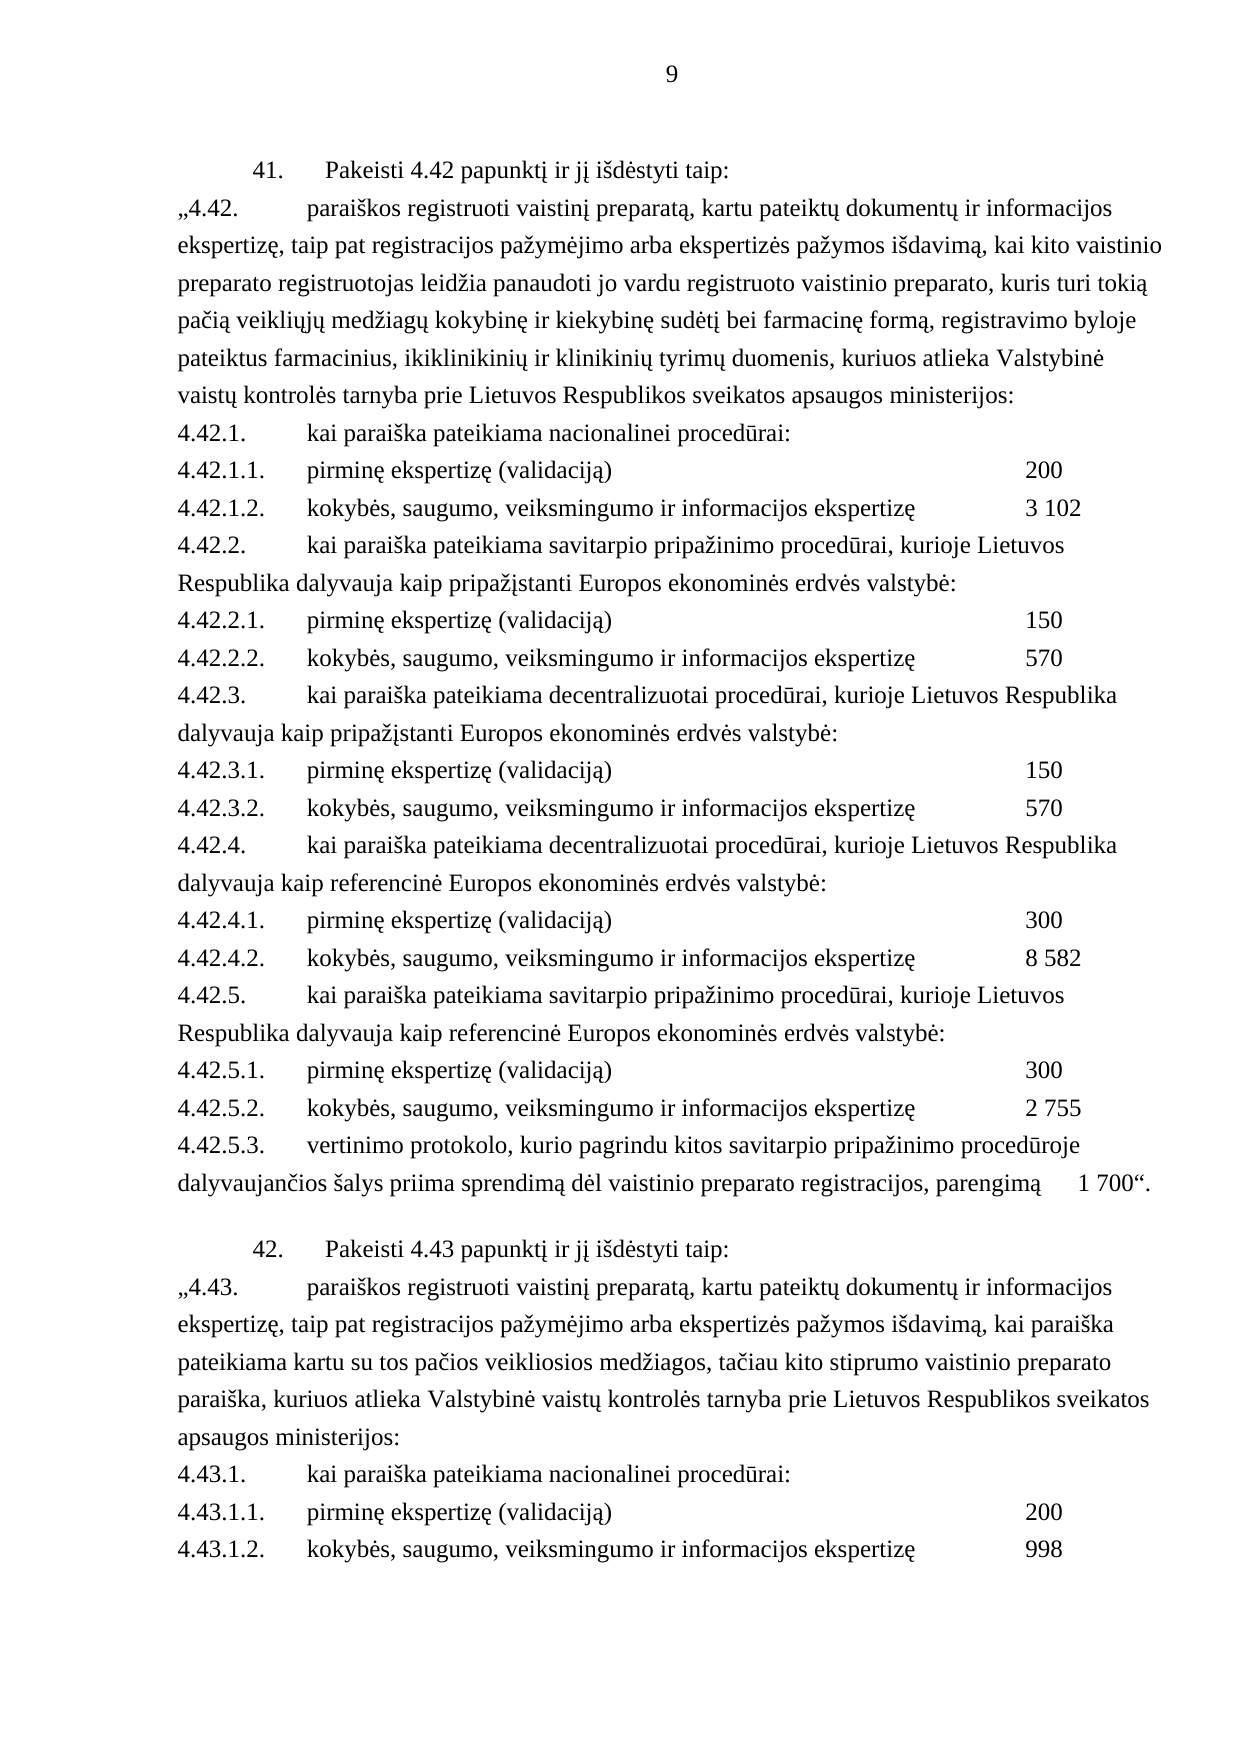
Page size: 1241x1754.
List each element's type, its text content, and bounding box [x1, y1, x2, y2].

text 4.42.1.1. pirminę ekspertizę (validaciją) 200 [177, 447, 1167, 484]
text 4.42.4.1. pirminę ekspertizę (validaciją) 300 [177, 897, 1167, 934]
text 4.42.2.2. kokybės, saugumo, veiksmingumo ir informacijos ekspertizę 570 [177, 634, 1167, 672]
text 4.42.1.2. kokybės, saugumo, veiksmingumo ir informacijos ekspertizę 3 102 [177, 484, 1167, 522]
text 4.42.5.2. kokybės, saugumo, veiksmingumo ir informacijos ekspertizę 2 755 [177, 1084, 1167, 1122]
text 4.42.4.2. kokybės, saugumo, veiksmingumo ir informacijos ekspertizę 8 582 [177, 934, 1167, 972]
text 4.42.5.1. pirminę ekspertizę (validaciją) 300 [177, 1047, 1167, 1084]
text 4.42.3. kai paraiška pateikiama decentralizuotai procedūrai, kurioje Lietuvos Respublika dalyvauja kaip pripažįstanti Europos ekonominės erdvės valstybė: [177, 672, 1167, 747]
text „4.42. paraiškos registruoti vaistinį preparatą, kartu pateiktų dokumentų ir informacijos ekspertizę, taip pat registracijos pažymėjimo arba ekspertizės pažymos išdavimą, kai kito vaistinio preparato registruotojas leidžia panaudoti jo vardu registruoto vaistinio preparato, kuris turi tokią pačią veikliųjų medžiagų kokybinę ir kiekybinę sudėtį bei farmacinę formą, registravimo byloje pateiktus farmacinius, ikiklinikinių ir klinikinių tyrimų duomenis, kuriuos atlieka Valstybinė vaistų kontrolės tarnyba prie Lietuvos Respublikos sveikatos apsaugos ministerijos: [177, 184, 1167, 409]
text 4.42.2.1. pirminę ekspertizę (validaciją) 150 [177, 597, 1167, 634]
text 4.42.5.3. vertinimo protokolo, kurio pagrindu kitos savitarpio pripažinimo procedūroje dalyvaujančios šalys priima sprendimą dėl vaistinio preparato registracijos, parengimą 1 700“. [177, 1122, 1167, 1197]
text 4.42.2. kai paraiška pateikiama savitarpio pripažinimo procedūrai, kurioje Lietuvos Respublika dalyvauja kaip pripažįstanti Europos ekonominės erdvės valstybė: [177, 522, 1167, 597]
text 4.42.3.1. pirminę ekspertizę (validaciją) 150 [177, 747, 1167, 784]
text 4.42.1. kai paraiška pateikiama nacionalinei procedūrai: [177, 409, 1167, 447]
text 4.43.1.2. kokybės, saugumo, veiksmingumo ir informacijos ekspertizę 998 [177, 1526, 1167, 1563]
text 4.42.5. kai paraiška pateikiama savitarpio pripažinimo procedūrai, kurioje Lietuvos Respublika dalyvauja kaip referencinė Europos ekonominės erdvės valstybė: [177, 972, 1167, 1047]
text 4.42.3.2. kokybės, saugumo, veiksmingumo ir informacijos ekspertizę 570 [177, 784, 1167, 822]
text 42. Pakeisti 4.43 papunktį ir jį išdėstyti taip: [177, 1226, 1167, 1263]
text „4.43. paraiškos registruoti vaistinį preparatą, kartu pateiktų dokumentų ir informacijos ekspertizę, taip pat registracijos pažymėjimo arba ekspertizės pažymos išdavimą, kai paraiška pateikiama kartu su tos pačios veikliosios medžiagos, tačiau kito stiprumo vaistinio preparato paraiška, kuriuos atlieka Valstybinė vaistų kontrolės tarnyba prie Lietuvos Respublikos sveikatos apsaugos ministerijos: [177, 1263, 1167, 1451]
text 4.43.1. kai paraiška pateikiama nacionalinei procedūrai: [177, 1451, 1167, 1488]
text 4.43.1.1. pirminę ekspertizę (validaciją) 200 [177, 1488, 1167, 1526]
text 4.42.4. kai paraiška pateikiama decentralizuotai procedūrai, kurioje Lietuvos Respublika dalyvauja kaip referencinė Europos ekonominės erdvės valstybė: [177, 822, 1167, 897]
text 41. Pakeisti 4.42 papunktį ir jį išdėstyti taip: [177, 147, 1167, 184]
